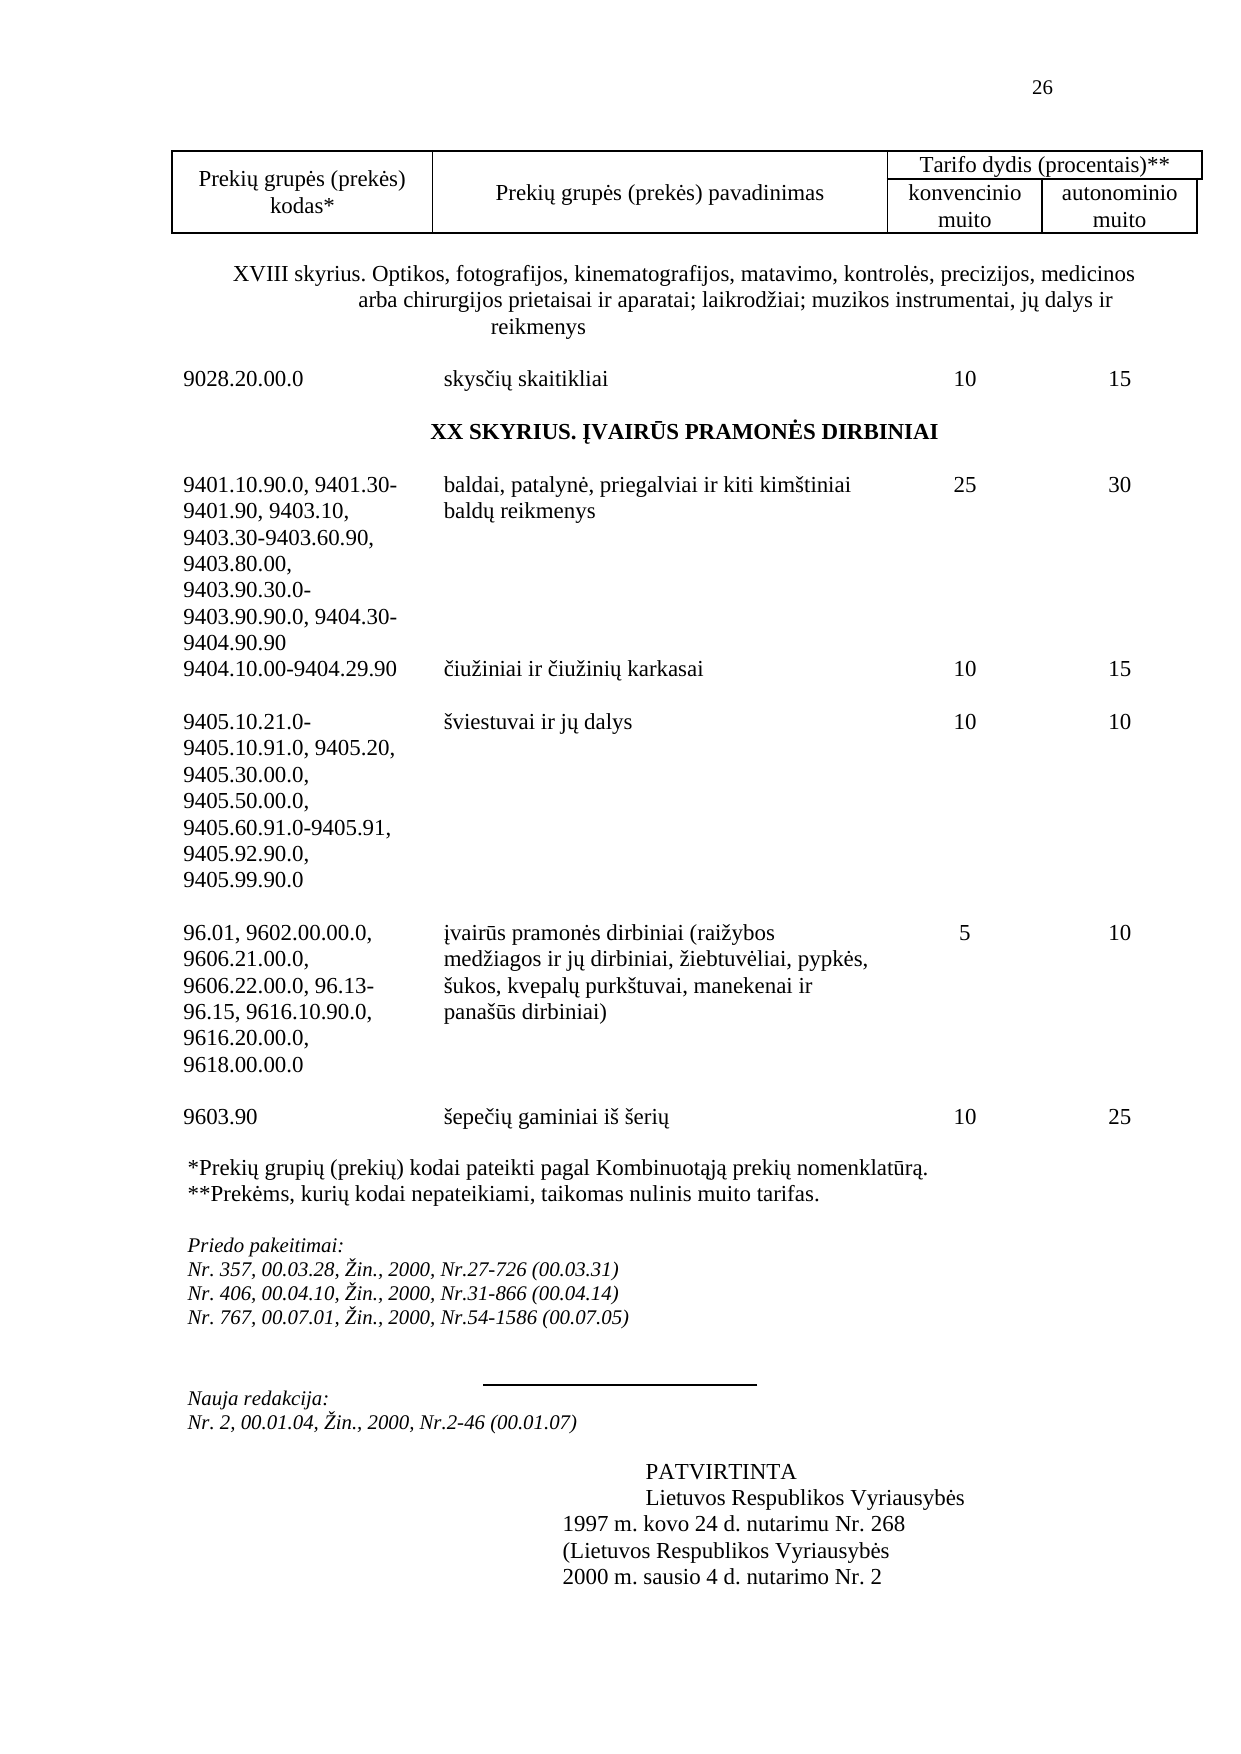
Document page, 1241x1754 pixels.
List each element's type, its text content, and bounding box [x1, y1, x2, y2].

text Nr. 406, 00.04.10, Žin., 2000, Nr.31-866 (00.04.14) [187, 1281, 1053, 1305]
table_cell 9404.10.00-9404.29.90 [172, 655, 432, 708]
text Nr. 2, 00.01.04, Žin., 2000, Nr.2-46 (00.01.07) [187, 1409, 1053, 1434]
table_cell [887, 339, 1042, 366]
table_cell 30 [1042, 471, 1197, 655]
table_cell XX skyrius. Įvairūs pramonės dirbiniai [172, 418, 1197, 444]
text (Lietuvos Respublikos Vyriausybės [562, 1537, 1053, 1563]
table_cell 15 [1042, 655, 1197, 708]
table_cell 10 [887, 708, 1042, 919]
table_cell [1197, 708, 1202, 919]
text Nr. 767, 00.07.01, Žin., 2000, Nr.54-1586 (00.07.05) [187, 1305, 1053, 1329]
table_cell [1042, 339, 1197, 366]
table_cell [172, 339, 432, 366]
table_header Tarifo dydis (procentais)** [888, 152, 1201, 178]
table_cell [432, 1077, 887, 1103]
table_cell 9603.90 [172, 1104, 432, 1130]
table_header Prekių grupės (prekės) kodas* [173, 152, 432, 232]
table_cell [1042, 445, 1197, 471]
table_cell 96.01, 9602.00.00.0, 9606.21.00.0, 9606.22.00.0, 96.13-96.15, 9616.10.90.0, 9616.20.00.0, 9618.00.00.0 [172, 919, 432, 1077]
table_cell 10 [887, 366, 1042, 418]
table_cell [1197, 919, 1202, 1077]
table_cell XVIII skyrius. Optikos, fotografijos, kinematografijos, matavimo, kontrolės, precizijos, medicinos arba chirurgijos prietaisai ir aparatai; laikrodžiai; muzikos instrumentai, jų dalys ir reikmenys [172, 260, 1197, 339]
table_cell 10 [887, 655, 1042, 708]
table_cell 10 [1042, 919, 1197, 1077]
table_cell [1042, 234, 1197, 260]
table_cell [1197, 445, 1202, 471]
table_cell [172, 1077, 432, 1103]
text Priedo pakeitimai: [187, 1233, 1053, 1257]
table_cell 9405.10.21.0-9405.10.91.0, 9405.20, 9405.30.00.0, 9405.50.00.0, 9405.60.91.0-9405.91, 9405.92.90.0, 9405.99.90.0 [172, 708, 432, 919]
text 2000 m. sausio 4 d. nutarimo Nr. 2 [562, 1563, 1053, 1589]
table_cell 25 [887, 471, 1042, 655]
table_cell [887, 445, 1042, 471]
table_cell 10 [887, 1104, 1042, 1130]
table_header Prekių grupės (prekės) pavadinimas [433, 152, 887, 232]
table_cell [887, 1077, 1042, 1103]
table_cell [1042, 1077, 1197, 1103]
table_cell autonominio muito [1043, 180, 1196, 232]
table_cell [1197, 471, 1202, 655]
table_cell 9401.10.90.0, 9401.30-9401.90, 9403.10, 9403.30-9403.60.90, 9403.80.00, 9403.90.30.0-9403.90.90.0, 9404.30-9404.90.90 [172, 471, 432, 655]
table_cell čiužiniai ir čiužinių karkasai [432, 655, 887, 708]
table_cell 25 [1042, 1104, 1197, 1130]
table_cell šviestuvai ir jų dalys [432, 708, 887, 919]
text Nauja redakcija: [187, 1386, 1053, 1409]
table_cell baldai, patalynė, priegalviai ir kiti kimštiniai baldų reikmenys [432, 471, 887, 655]
table_cell [1197, 260, 1202, 339]
table_cell [887, 234, 1042, 260]
table_cell [432, 339, 887, 366]
table_cell 15 [1042, 366, 1197, 418]
table_cell [1197, 655, 1202, 708]
text **Prekėms, kurių kodai nepateikiami, taikomas nulinis muito tarifas. [187, 1180, 1177, 1207]
table_cell skysčių skaitikliai [432, 366, 887, 418]
table_cell [172, 234, 432, 260]
table_cell šepečių gaminiai iš šerių [432, 1104, 887, 1130]
text *Prekių grupių (prekių) kodai pateikti pagal Kombinuotąją prekių nomenklatūrą. [187, 1154, 1177, 1180]
table_cell [432, 234, 887, 260]
text 1997 m. kovo 24 d. nutarimu Nr. 268 [562, 1510, 1053, 1537]
table_cell [172, 445, 432, 471]
table_cell [1197, 366, 1202, 418]
text Lietuvos Respublikos Vyriausybės [232, 1484, 1053, 1510]
text Patvirtinta [645, 1458, 1053, 1484]
table_cell [1197, 339, 1202, 366]
table_cell [1197, 418, 1202, 444]
table_cell [1197, 232, 1202, 260]
table_cell 9028.20.00.0 [172, 366, 432, 418]
text Nr. 357, 00.03.28, Žin., 2000, Nr.27-726 (00.03.31) [187, 1257, 1053, 1281]
table_cell 10 [1042, 708, 1197, 919]
table_cell konvencinio muito [888, 180, 1041, 232]
table_cell [1197, 1077, 1202, 1103]
table_cell [1197, 1104, 1202, 1130]
table_cell įvairūs pramonės dirbiniai (raižybos medžiagos ir jų dirbiniai, žiebtuvėliai, pypkės, šukos, kvepalų purkštuvai, manekenai ir panašūs dirbiniai) [432, 919, 887, 1077]
table_cell [432, 445, 887, 471]
table_cell 5 [887, 919, 1042, 1077]
table_cell [1198, 180, 1202, 232]
